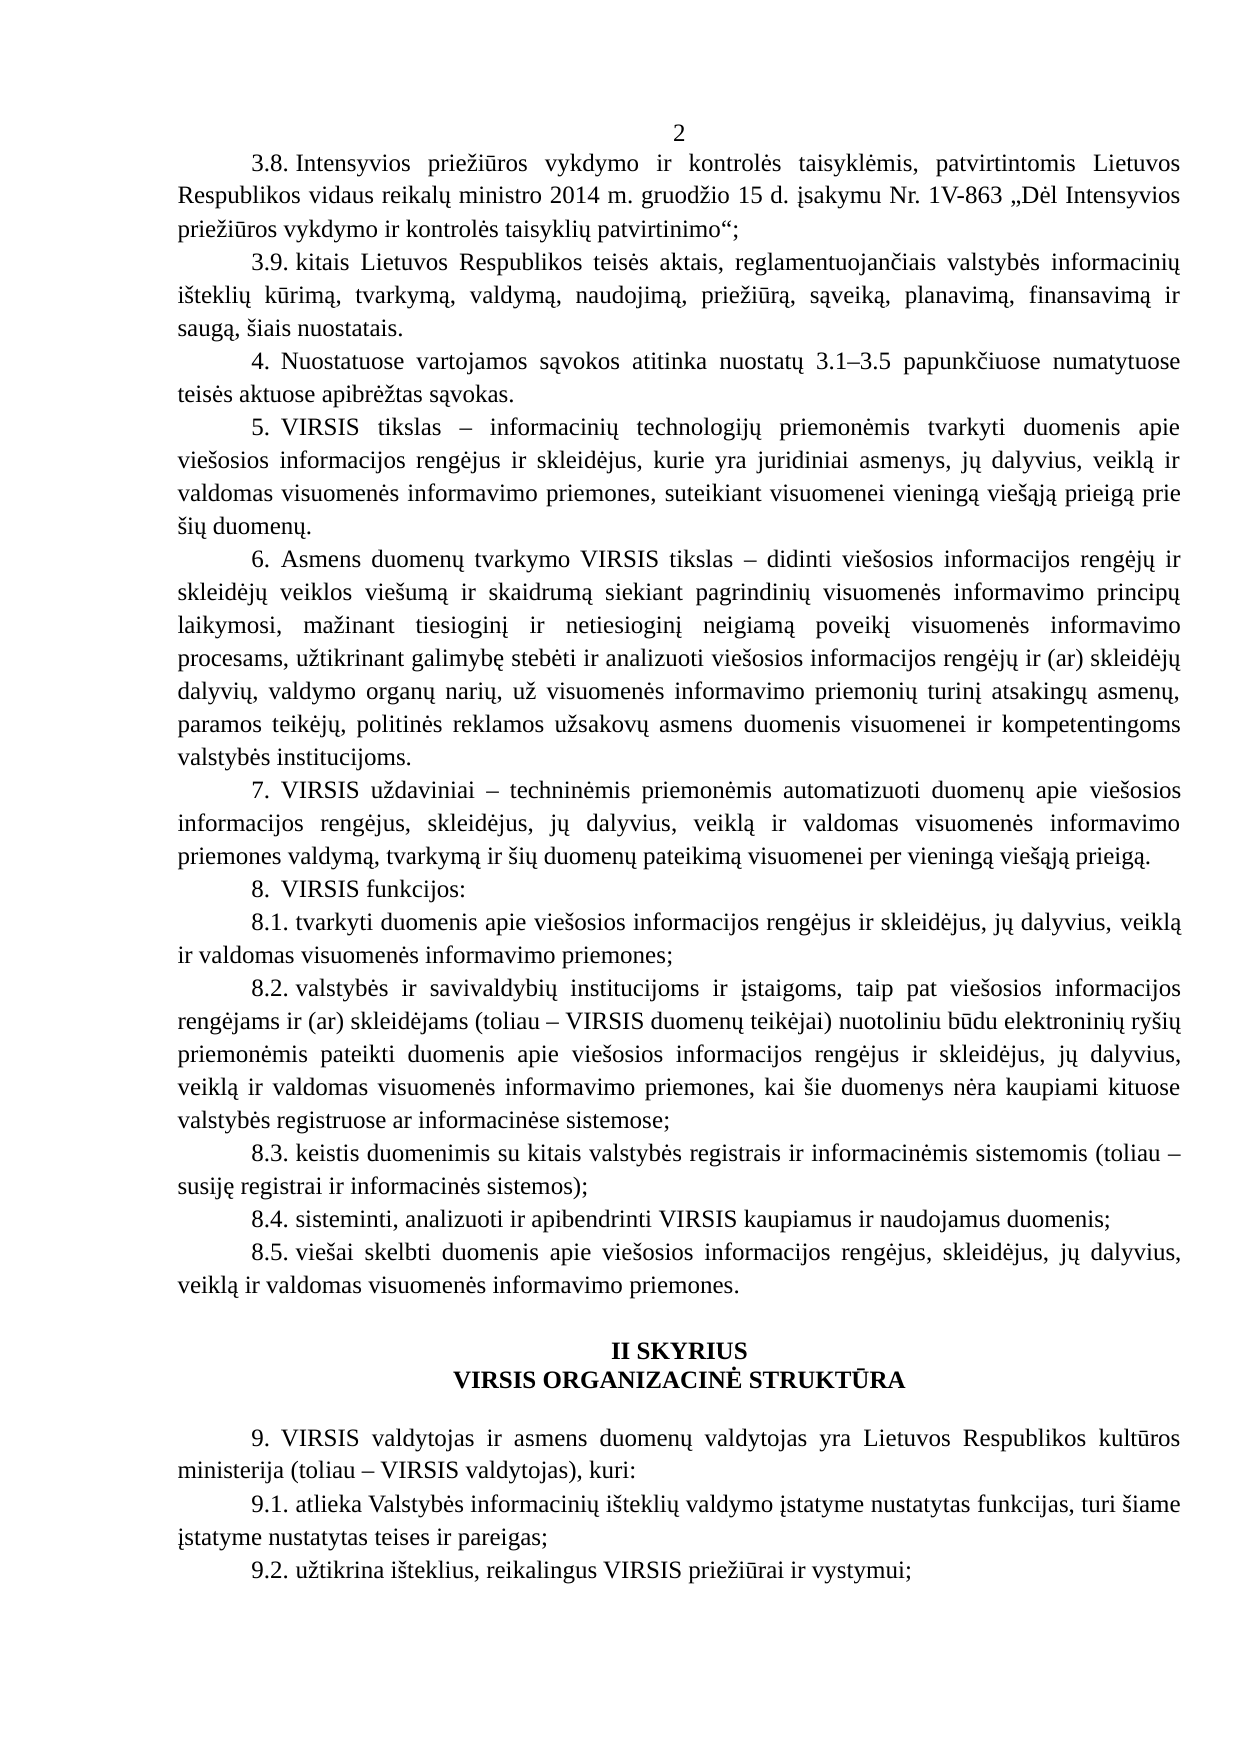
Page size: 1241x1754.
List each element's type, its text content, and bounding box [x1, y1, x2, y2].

text 9. VIRSIS valdytojas ir asmens duomenų valdytojas yra Lietuvos Respublikos kultūros ministerija (toliau – VIRSIS valdytojas), kuri: [177, 1423, 1181, 1484]
text 3.9. kitais Lietuvos Respublikos teisės aktais, reglamentuojančiais valstybės informacinių išteklių kūrimą, tvarkymą, valdymą, naudojimą, priežiūrą, sąveiką, planavimą, finansavimą ir saugą, šiais nuostatais. [177, 247, 1181, 341]
text 9.2. užtikrina išteklius, reikalingus VIRSIS priežiūrai ir vystymui; [177, 1555, 1181, 1583]
text 6. Asmens duomenų tvarkymo VIRSIS tikslas – didinti viešosios informacijos rengėjų ir skleidėjų veiklos viešumą ir skaidrumą siekiant pagrindinių visuomenės informavimo principų laikymosi, mažinant tiesioginį ir netiesioginį neigiamą poveikį visuomenės informavimo procesams, užtikrinant galimybę stebėti ir analizuoti viešosios informacijos rengėjų ir (ar) skleidėjų dalyvių, valdymo organų narių, už visuomenės informavimo priemonių turinį atsakingų asmenų, paramos teikėjų, politinės reklamos užsakovų asmens duomenis visuomenei ir kompetentingoms valstybės institucijoms. [177, 544, 1181, 771]
text 7. VIRSIS uždaviniai – techninėmis priemonėmis automatizuoti duomenų apie viešosios informacijos rengėjus, skleidėjus, jų dalyvius, veiklą ir valdomas visuomenės informavimo priemones valdymą, tvarkymą ir šių duomenų pateikimą visuomenei per vieningą viešąją prieigą. [177, 775, 1181, 870]
text 8.4. sisteminti, analizuoti ir apibendrinti VIRSIS kaupiamus ir naudojamus duomenis; [177, 1204, 1181, 1233]
text VIRSIS ORGANIZACINĖ STRUKTŪRA [177, 1365, 1181, 1394]
text 8.1. tvarkyti duomenis apie viešosios informacijos rengėjus ir skleidėjus, jų dalyvius, veiklą ir valdomas visuomenės informavimo priemones; [177, 907, 1181, 969]
text 8.3. keistis duomenimis su kitais valstybės registrais ir informacinėmis sistemomis (toliau – susiję registrai ir informacinės sistemos); [177, 1138, 1181, 1200]
text 3.8. Intensyvios priežiūros vykdymo ir kontrolės taisyklėmis, patvirtintomis Lietuvos Respublikos vidaus reikalų ministro 2014 m. gruodžio 15 d. įsakymu Nr. 1V-863 „Dėl Intensyvios priežiūros vykdymo ir kontrolės taisyklių patvirtinimo“; [177, 148, 1181, 242]
text II SKYRIUS [177, 1336, 1181, 1365]
text 5. VIRSIS tikslas – informacinių technologijų priemonėmis tvarkyti duomenis apie viešosios informacijos rengėjus ir skleidėjus, kurie yra juridiniai asmenys, jų dalyvius, veiklą ir valdomas visuomenės informavimo priemones, suteikiant visuomenei vieningą viešąją prieigą prie šių duomenų. [177, 412, 1181, 539]
text 9.1. atlieka Valstybės informacinių išteklių valdymo įstatyme nustatytas funkcijas, turi šiame įstatyme nustatytas teises ir pareigas; [177, 1489, 1181, 1550]
text 8. VIRSIS funkcijos: [177, 874, 1181, 903]
text 4. Nuostatuose vartojamos sąvokos atitinka nuostatų 3.1–3.5 papunkčiuose numatytuose teisės aktuose apibrėžtas sąvokas. [177, 346, 1181, 407]
text 8.2. valstybės ir savivaldybių institucijoms ir įstaigoms, taip pat viešosios informacijos rengėjams ir (ar) skleidėjams (toliau – VIRSIS duomenų teikėjai) nuotoliniu būdu elektroninių ryšių priemonėmis pateikti duomenis apie viešosios informacijos rengėjus ir skleidėjus, jų dalyvius, veiklą ir valdomas visuomenės informavimo priemones, kai šie duomenys nėra kaupiami kituose valstybės registruose ar informacinėse sistemose; [177, 973, 1181, 1134]
text 8.5. viešai skelbti duomenis apie viešosios informacijos rengėjus, skleidėjus, jų dalyvius, veiklą ir valdomas visuomenės informavimo priemones. [177, 1237, 1181, 1299]
